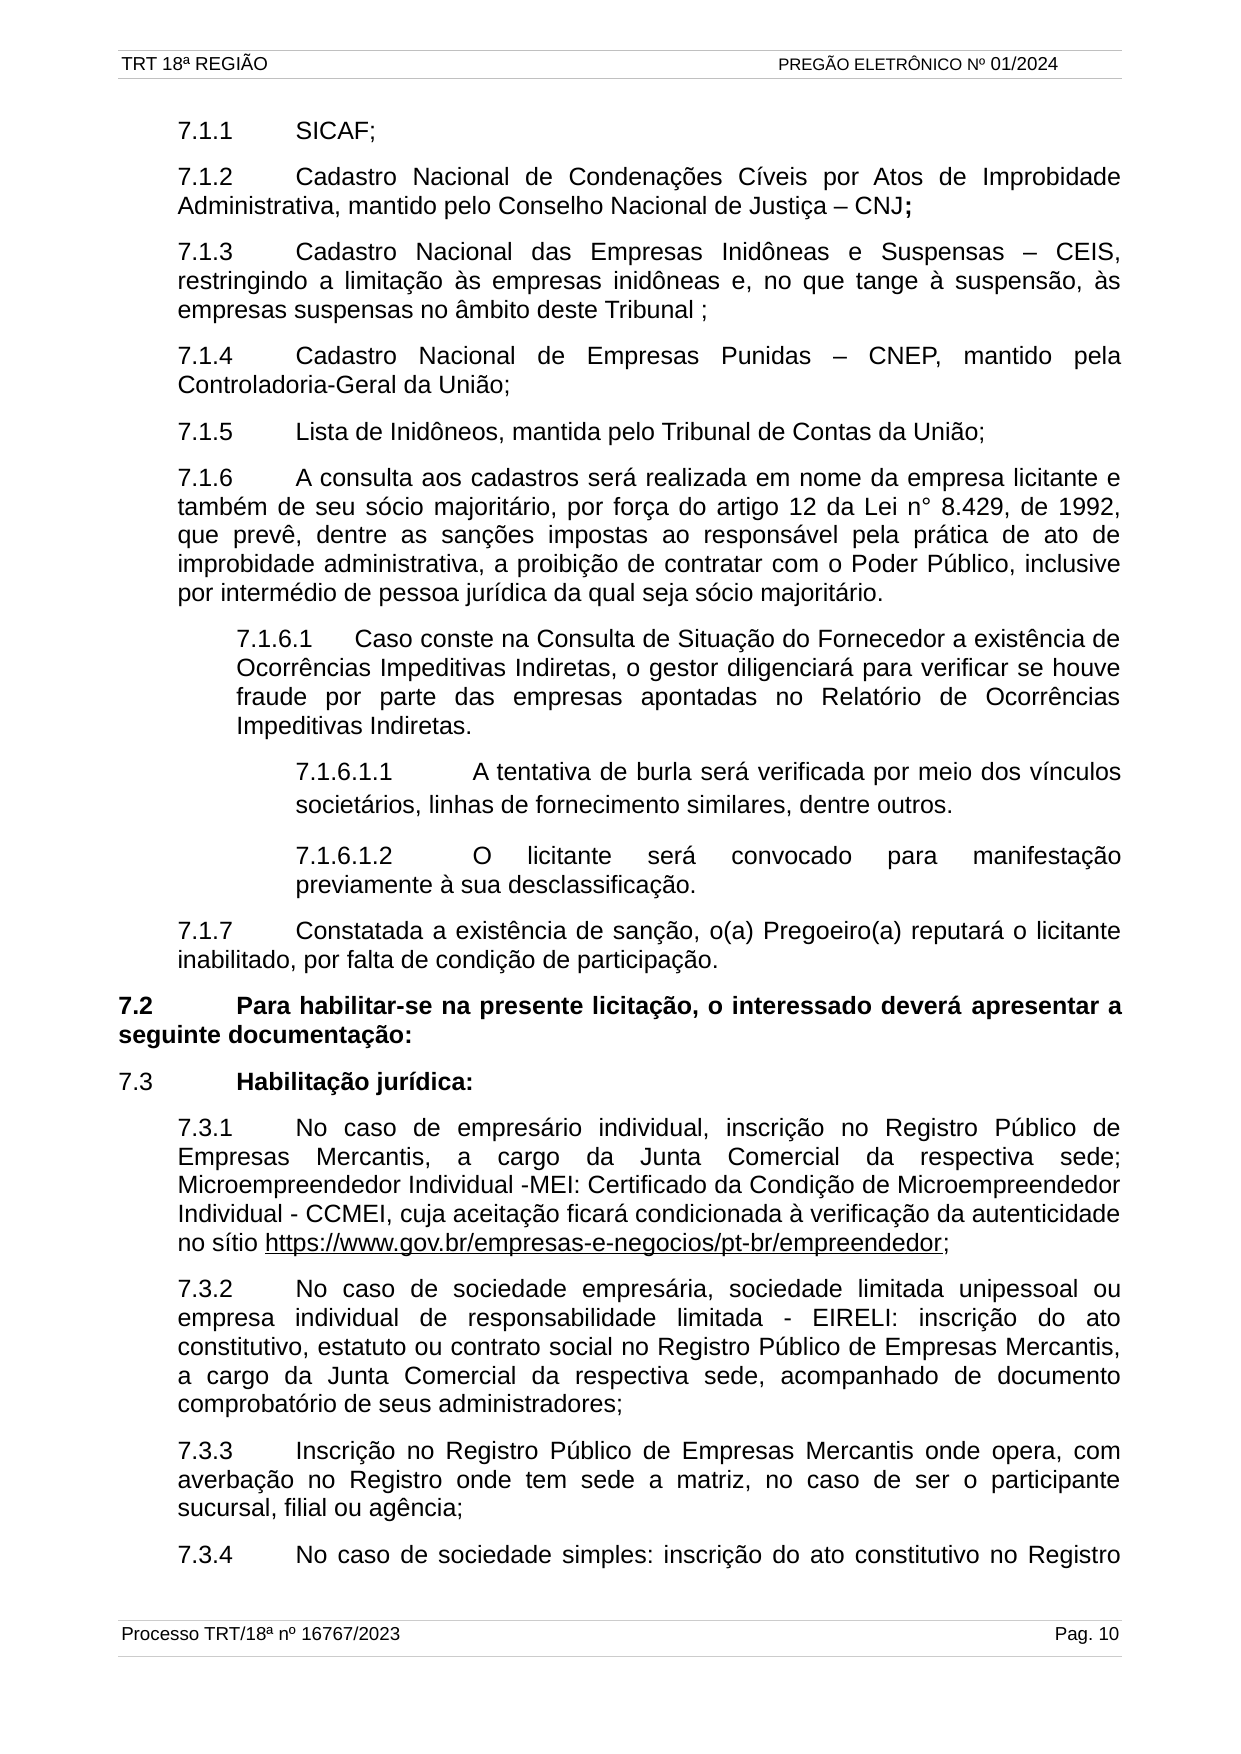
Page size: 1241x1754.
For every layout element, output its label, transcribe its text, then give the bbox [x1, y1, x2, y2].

text 7.1.5 Lista de Inidôneos, mantida pelo Tribunal de Contas da União; [177, 416, 1122, 445]
list 7.1.6.1.1 A tentativa de burla será verificada por meio dos vínculos societários, linhas de fornecimento similares, dentre outros. [295, 757, 1122, 819]
text 7.1.1 SICAF; [177, 116, 1122, 144]
text 7.1.6.1 Caso conste na Consulta de Situação do Fornecedor a existência de Ocorrências Impeditivas Indiretas, o gestor diligenciará para verificar se houve fraude por parte das empresas apontadas no Relatório de Ocorrências Impeditivas Indiretas. [236, 624, 1122, 739]
text 7.1.6 A consulta aos cadastros será realizada em nome da empresa licitante e também de seu sócio majoritário, por força do artigo 12 da Lei n° 8.429, de 1992, que prevê, dentre as sanções impostas ao responsável pela prática de ato de improbidade administrativa, a proibição de contratar com o Poder Público, inclusive por intermédio de pessoa jurídica da qual seja sócio majoritário. [177, 463, 1122, 607]
text 7.3.2 No caso de sociedade empresária, sociedade limitada unipessoal ou empresa individual de responsabilidade limitada - EIRELI: inscrição do ato constitutivo, estatuto ou contrato social no Registro Público de Empresas Mercantis, a cargo da Junta Comercial da respectiva sede, acompanhado de documento comprobatório de seus administradores; [177, 1274, 1122, 1418]
text 7.3.4 No caso de sociedade simples: inscrição do ato constitutivo no Registro [177, 1540, 1122, 1568]
text 7.3.1 No caso de empresário individual, inscrição no Registro Público de Empresas Mercantis, a cargo da Junta Comercial da respectiva sede; Microempreendedor Individual -MEI: Certificado da Condição de Microempreendedor Individual - CCMEI, cuja aceitação ficará condicionada à verificação da autenticidade no sítio https://www.gov.br/empresas-e-negocios/pt-br/empreendedor; [177, 1113, 1122, 1257]
text 7.1.7 Constatada a existência de sanção, o(a) Pregoeiro(a) reputará o licitante inabilitado, por falta de condição de participação. [177, 916, 1122, 973]
text 7.1.6.1.2 O licitante será convocado para manifestação previamente à sua desclassificação. [295, 841, 1122, 898]
text 7.2 Para habilitar-se na presente licitação, o interessado deverá apresentar a seguinte documentação: [118, 991, 1122, 1049]
text 7.3.3 Inscrição no Registro Público de Empresas Mercantis onde opera, com averbação no Registro onde tem sede a matriz, no caso de ser o participante sucursal, filial ou agência; [177, 1436, 1122, 1522]
text 7.1.2 Cadastro Nacional de Condenações Cíveis por Atos de Improbidade Administrativa, mantido pelo Conselho Nacional de Justiça – CNJ; [177, 162, 1122, 219]
text 7.1.3 Cadastro Nacional das Empresas Inidôneas e Suspensas – CEIS, restringindo a limitação às empresas inidôneas e, no que tange à suspensão, às empresas suspensas no âmbito deste Tribunal ; [177, 237, 1122, 323]
text 7.3 Habilitação jurídica: [118, 1066, 1122, 1095]
text 7.1.4 Cadastro Nacional de Empresas Punidas – CNEP, mantido pela Controladoria-Geral da União; [177, 341, 1122, 399]
